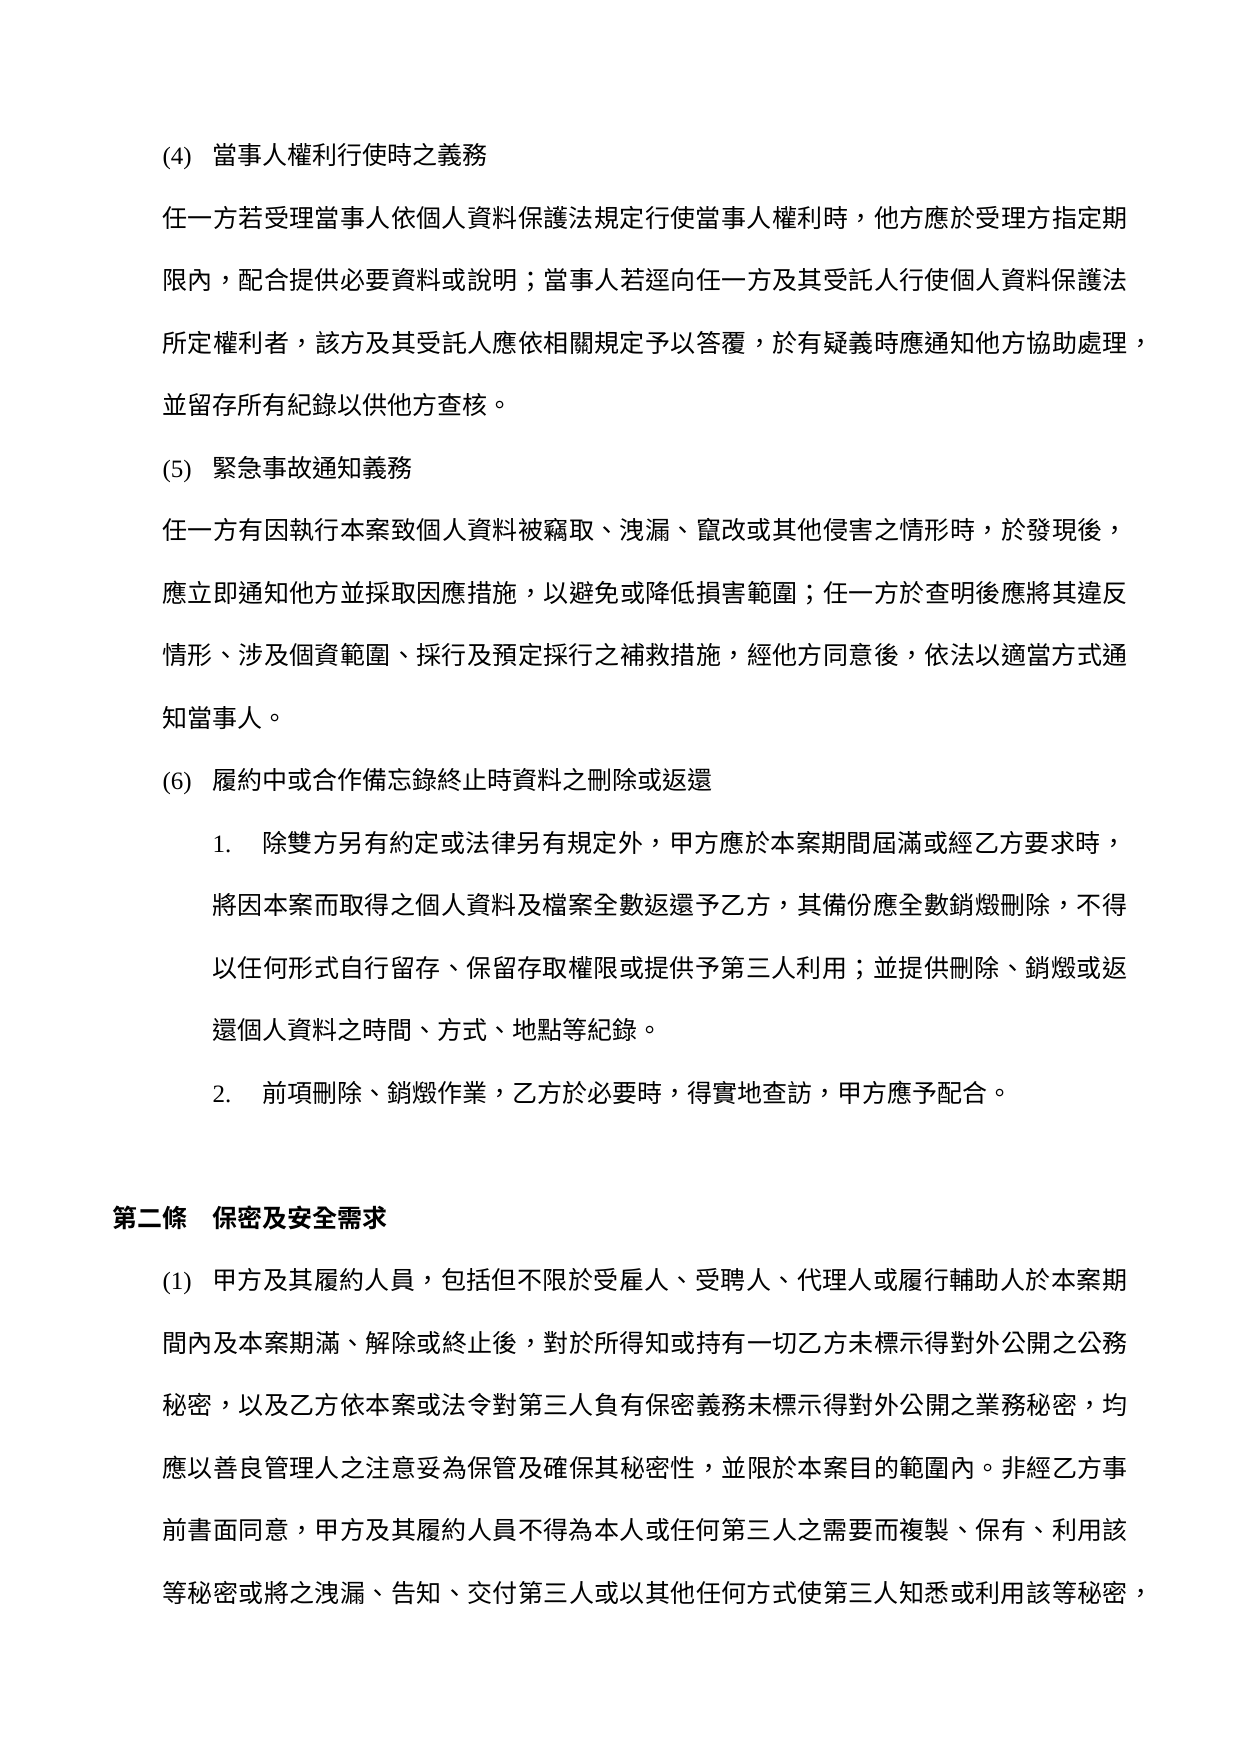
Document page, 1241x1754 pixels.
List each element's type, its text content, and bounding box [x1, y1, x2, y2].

list 甲方及其履約人員，包括但不限於受雇人、受聘人、代理人或履行輔助人於本案期間內及本案期滿、解除或終止後，對於所得知或持有一切乙方未標示得對外公開之公務秘密，以及乙方依本案或法令對第三人負有保密義務未標示得對外公開之業務秘密，均應以善良管理人之注意妥為保管及確保其秘密性，並限於本案目的範圍內。非經乙方事前書面同意，甲方及其履約人員不得為本人或任何第三人之需要而複製、保有、利用該等秘密或將之洩漏、告知、交付第三人或以其他任何方式使第三人知悉或利用該等秘密，或對外發表或出版。 [162, 1237, 1128, 1612]
text 任一方有因執行本案致個人資料被竊取、洩漏、竄改或其他侵害之情形時，於發現後，應立即通知他方並採取因應措施，以避免或降低損害範圍；任一方於查明後應將其違反情形、涉及個資範圍、採行及預定採行之補救措施，經他方同意後，依法以適當方式通知當事人。 [162, 487, 1128, 737]
list 履約中或合作備忘錄終止時資料之刪除或返還 [162, 737, 1128, 800]
text 任一方若受理當事人依個人資料保護法規定行使當事人權利時，他方應於受理方指定期限內，配合提供必要資料或說明；當事人若逕向任一方及其受託人行使個人資料保護法所定權利者，該方及其受託人應依相關規定予以答覆，於有疑義時應通知他方協助處理，並留存所有紀錄以供他方查核。 [162, 175, 1128, 425]
list 當事人權利行使時之義務 [162, 112, 1128, 175]
text 第二條 保密及安全需求 [112, 1175, 1128, 1237]
list 前項刪除、銷燬作業，乙方於必要時，得實地查訪，甲方應予配合。 [212, 1050, 1128, 1112]
list 除雙方另有約定或法律另有規定外，甲方應於本案期間屆滿或經乙方要求時，將因本案而取得之個人資料及檔案全數返還予乙方，其備份應全數銷燬刪除，不得以任何形式自行留存、保留存取權限或提供予第三人利用；並提供刪除、銷燬或返還個人資料之時間、方式、地點等紀錄。 [212, 800, 1128, 1050]
list 緊急事故通知義務 [162, 425, 1128, 487]
